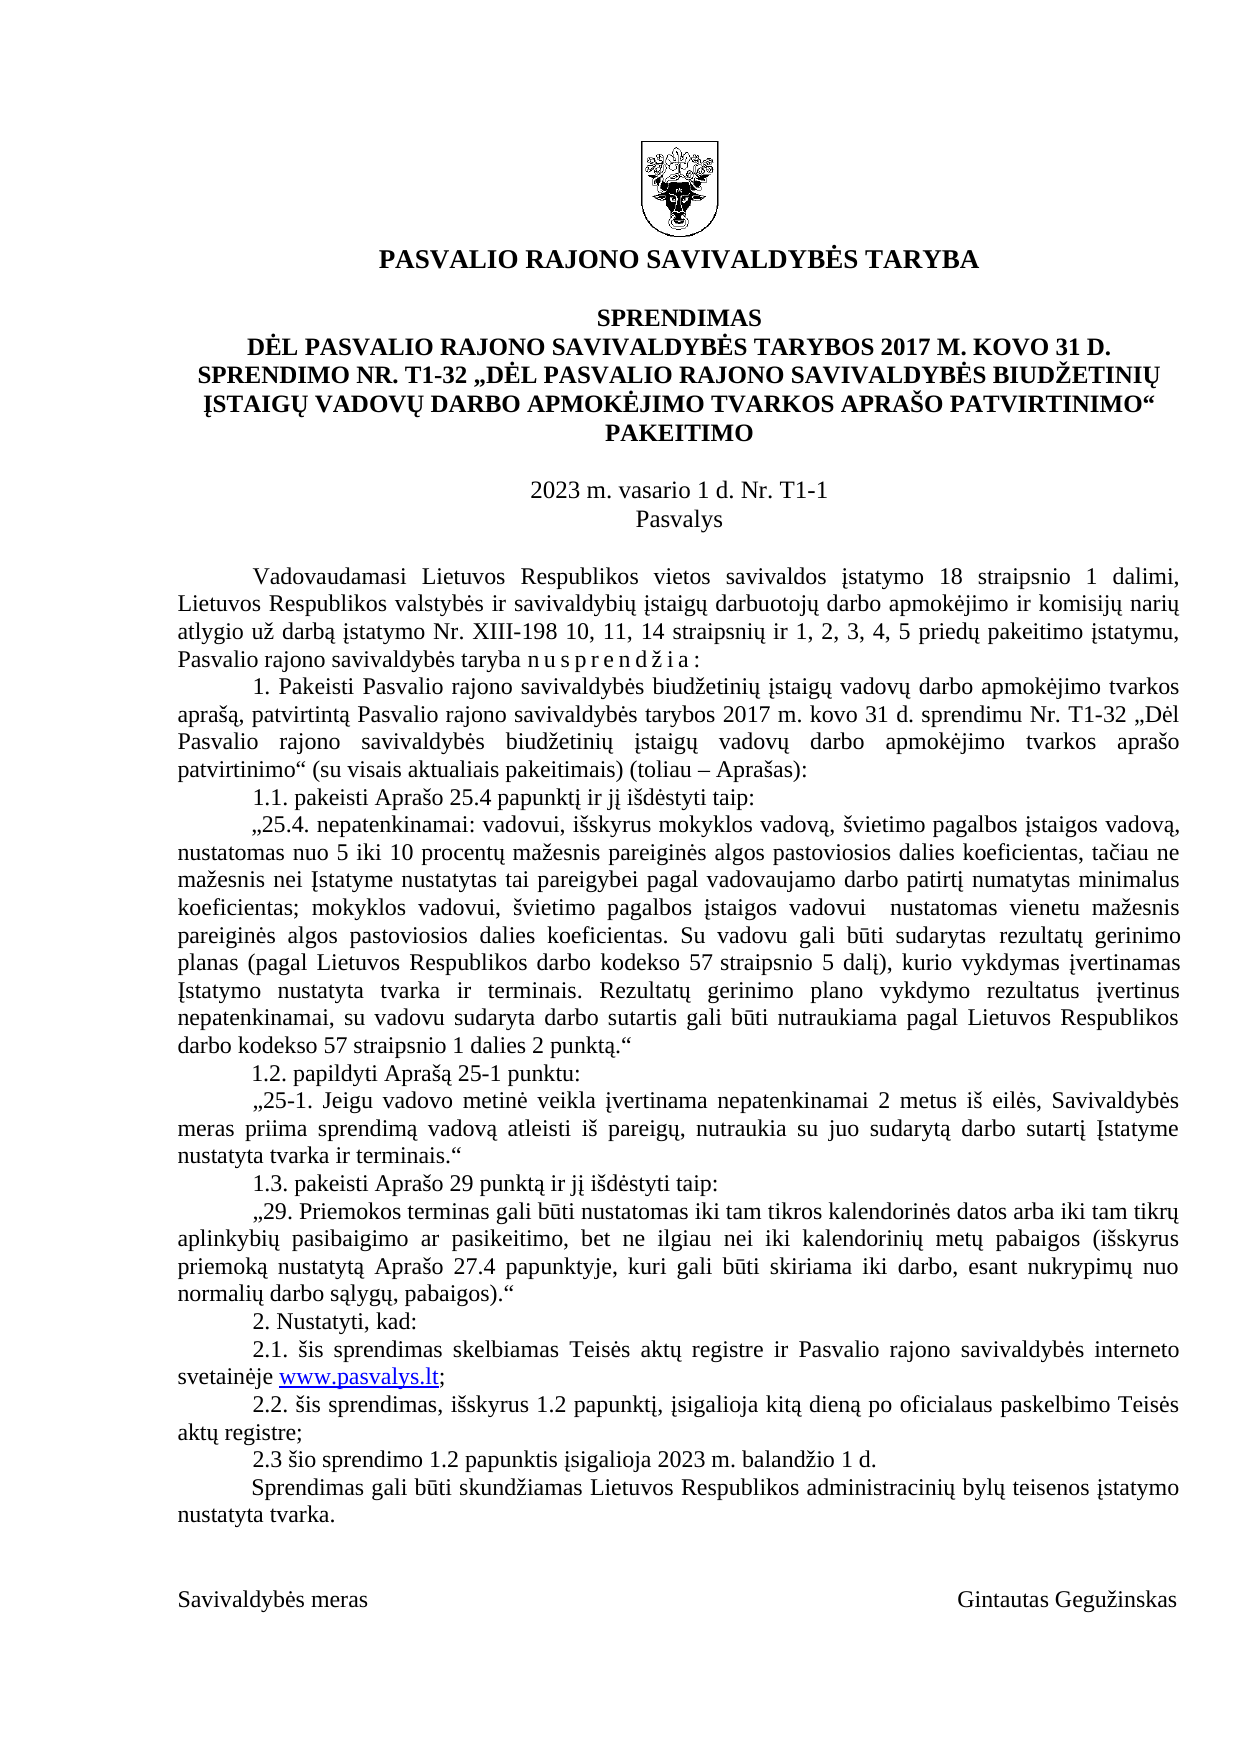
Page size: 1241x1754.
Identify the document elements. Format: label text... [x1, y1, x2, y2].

text „25.4. nepatenkinamai: vadovui, išskyrus mokyklos vadovą, švietimo pagalbos įstaigos vadovą, nustatomas nuo 5 iki 10 procentų mažesnis pareiginės algos pastoviosios dalies koeficientas, tačiau ne mažesnis nei Įstatyme nustatytas tai pareigybei pagal vadovaujamo darbo patirtį numatytas minimalus koeficientas; mokyklos vadovui, švietimo pagalbos įstaigos vadovui nustatomas vienetu mažesnis pareiginės algos pastoviosios dalies koeficientas. Su vadovu gali būti sudarytas rezultatų gerinimo planas (pagal Lietuvos Respublikos darbo kodekso 57 straipsnio 5 dalį), kurio vykdymas įvertinamas Įstatymo nustatyta tvarka ir terminais. Rezultatų gerinimo plano vykdymo rezultatus įvertinus nepatenkinamai, su vadovu sudaryta darbo sutartis gali būti nutraukiama pagal Lietuvos Respublikos darbo kodekso 57 straipsnio 1 dalies 2 punktą.“ [177, 810, 1181, 1059]
text 2023 m. vasario 1 d. Nr. T1-1 [177, 476, 1181, 504]
text Vadovaudamasi Lietuvos Respublikos vietos savivaldos įstatymo 18 straipsnio 1 dalimi, Lietuvos Respublikos valstybės ir savivaldybių įstaigų darbuotojų darbo apmokėjimo ir komisijų narių atlygio už darbą įstatymo Nr. XIII-198 10, 11, 14 straipsnių ir 1, 2, 3, 4, 5 priedų pakeitimo įstatymu, Pasvalio rajono savivaldybės taryba nusprendžia: [177, 562, 1181, 672]
text Sprendimas gali būti skundžiamas Lietuvos Respublikos administracinių bylų teisenos įstatymo nustatyta tvarka. [177, 1473, 1181, 1528]
text „29. Priemokos terminas gali būti nustatomas iki tam tikros kalendorinės datos arba iki tam tikrų aplinkybių pasibaigimo ar pasikeitimo, bet ne ilgiau nei iki kalendorinių metų pabaigos (išskyrus priemoką nustatytą Aprašo 27.4 papunktyje, kuri gali būti skiriama iki darbo, esant nukrypimų nuo normalių darbo sąlygų, pabaigos).“ [177, 1197, 1181, 1307]
text Dėl PASVALIO RAJONO SAVIVALDYBĖS TARYBOS 2017 M. KOVO 31 D. SPRENDIMO NR. T1-32 „DĖL PASVALIO RAJONO SAVIVALDYBĖS BIUDŽETINIŲ ĮSTAIGŲ VADOVŲ DARBO APMOKĖJIMO TVARKOS APRAŠO PATVIRTINIMO“ PAKEITIMO [177, 332, 1181, 447]
text 2.2. šis sprendimas, išskyrus 1.2 papunktį, įsigalioja kitą dieną po oficialaus paskelbimo Teisės aktų registre; [177, 1390, 1181, 1445]
text 2. Nustatyti, kad: [177, 1307, 1181, 1335]
text 1.2. papildyti Aprašą 25-1 punktu: [177, 1059, 1181, 1086]
text Sprendimas [177, 303, 1181, 332]
text Pasvalys [177, 504, 1181, 533]
text Savivaldybės meras Gintautas Gegužinskas [177, 1585, 1181, 1613]
text Pasvalio rajono savivaldybės taryba [177, 243, 1181, 274]
text 1.3. pakeisti Aprašo 29 punktą ir jį išdėstyti taip: [177, 1169, 1181, 1197]
text 1. Pakeisti Pasvalio rajono savivaldybės biudžetinių įstaigų vadovų darbo apmokėjimo tvarkos aprašą, patvirtintą Pasvalio rajono savivaldybės tarybos 2017 m. kovo 31 d. sprendimu Nr. T1-32 „Dėl Pasvalio rajono savivaldybės biudžetinių įstaigų vadovų darbo apmokėjimo tvarkos aprašo patvirtinimo“ (su visais aktualiais pakeitimais) (toliau – Aprašas): [177, 672, 1181, 783]
text „25-1. Jeigu vadovo metinė veikla įvertinama nepatenkinamai 2 metus iš eilės, Savivaldybės meras priima sprendimą vadovą atleisti iš pareigų, nutraukia su juo sudarytą darbo sutartį Įstatyme nustatyta tvarka ir terminais.“ [177, 1086, 1181, 1169]
text 1.1. pakeisti Aprašo 25.4 papunktį ir jį išdėstyti taip: [177, 783, 1181, 810]
text 2.1. šis sprendimas skelbiamas Teisės aktų registre ir Pasvalio rajono savivaldybės interneto svetainėje www.pasvalys.lt; [177, 1335, 1181, 1390]
text 2.3 šio sprendimo 1.2 papunktis įsigalioja 2023 m. balandžio 1 d. [177, 1445, 1181, 1473]
